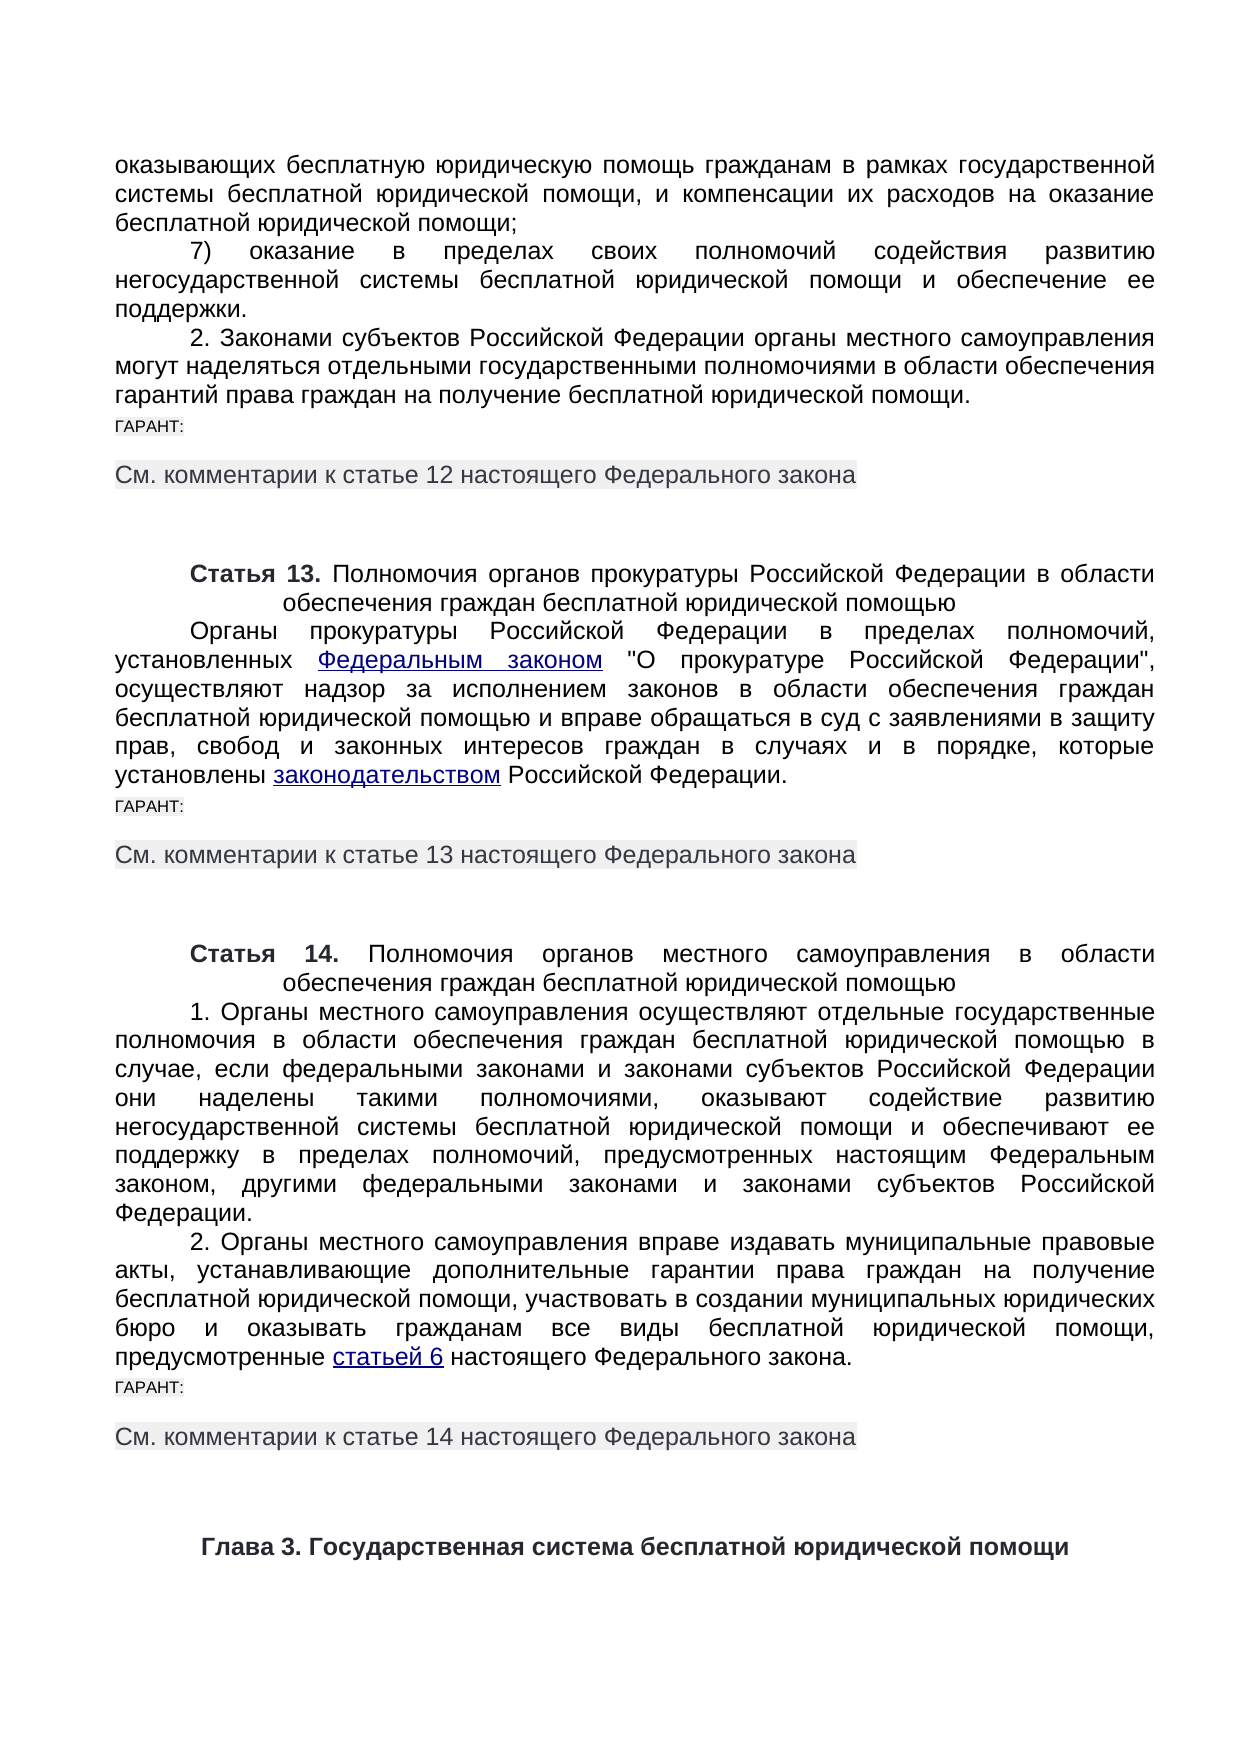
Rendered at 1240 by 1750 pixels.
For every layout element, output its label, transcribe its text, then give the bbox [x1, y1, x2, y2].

text оказывающих бесплатную юридическую помощь гражданам в рамках государственной системы бесплатной юридической помощи, и компенсации их расходов на оказание бесплатной юридической помощи; [114, 150, 1156, 236]
text См. комментарии к статье 12 настоящего Федерального закона [857, 460, 1156, 489]
subtitle Глава 3. Государственная система бесплатной юридической помощи [114, 1532, 1156, 1560]
text См. комментарии к статье 13 настоящего Федерального закона [857, 840, 1156, 869]
text См. комментарии к статье 14 настоящего Федерального закона [857, 1422, 1156, 1450]
text ГАРАНТ: [184, 417, 1156, 436]
text Статья 14. Полномочия органов местного самоуправления в области обеспечения граждан бесплатной юридической помощью [189, 939, 1156, 996]
text 7) оказание в пределах своих полномочий содействия развитию негосударственной системы бесплатной юридической помощи и обеспечение ее поддержки. [114, 236, 1156, 322]
text 1. Органы местного самоуправления осуществляют отдельные государственные полномочия в области обеспечения граждан бесплатной юридической помощью в случае, если федеральными законами и законами субъектов Российской Федерации они наделены такими полномочиями, оказывают содействие развитию негосударственной системы бесплатной юридической помощи и обеспечивают ее поддержку в пределах полномочий, предусмотренных настоящим Федеральным законом, другими федеральными законами и законами субъектов Российской Федерации. [114, 996, 1156, 1226]
text ГАРАНТ: [184, 797, 1156, 816]
text 2. Законами субъектов Российской Федерации органы местного самоуправления могут наделяться отдельными государственными полномочиями в области обеспечения гарантий права граждан на получение бесплатной юридической помощи. [114, 322, 1156, 409]
text ГАРАНТ: [184, 1378, 1156, 1397]
text Органы прокуратуры Российской Федерации в пределах полномочий, установленных Федеральным законом "О прокуратуре Российской Федерации", осуществляют надзор за исполнением законов в области обеспечения граждан бесплатной юридической помощью и вправе обращаться в суд с заявлениями в защиту прав, свобод и законных интересов граждан в случаях и в порядке, которые установлены законодательством Российской Федерации. [114, 616, 1156, 789]
text Статья 13. Полномочия органов прокуратуры Российской Федерации в области обеспечения граждан бесплатной юридической помощью [189, 559, 1156, 616]
text 2. Органы местного самоуправления вправе издавать муниципальные правовые акты, устанавливающие дополнительные гарантии права граждан на получение бесплатной юридической помощи, участвовать в создании муниципальных юридических бюро и оказывать гражданам все виды бесплатной юридической помощи, предусмотренные статьей 6 настоящего Федерального закона. [114, 1226, 1156, 1370]
